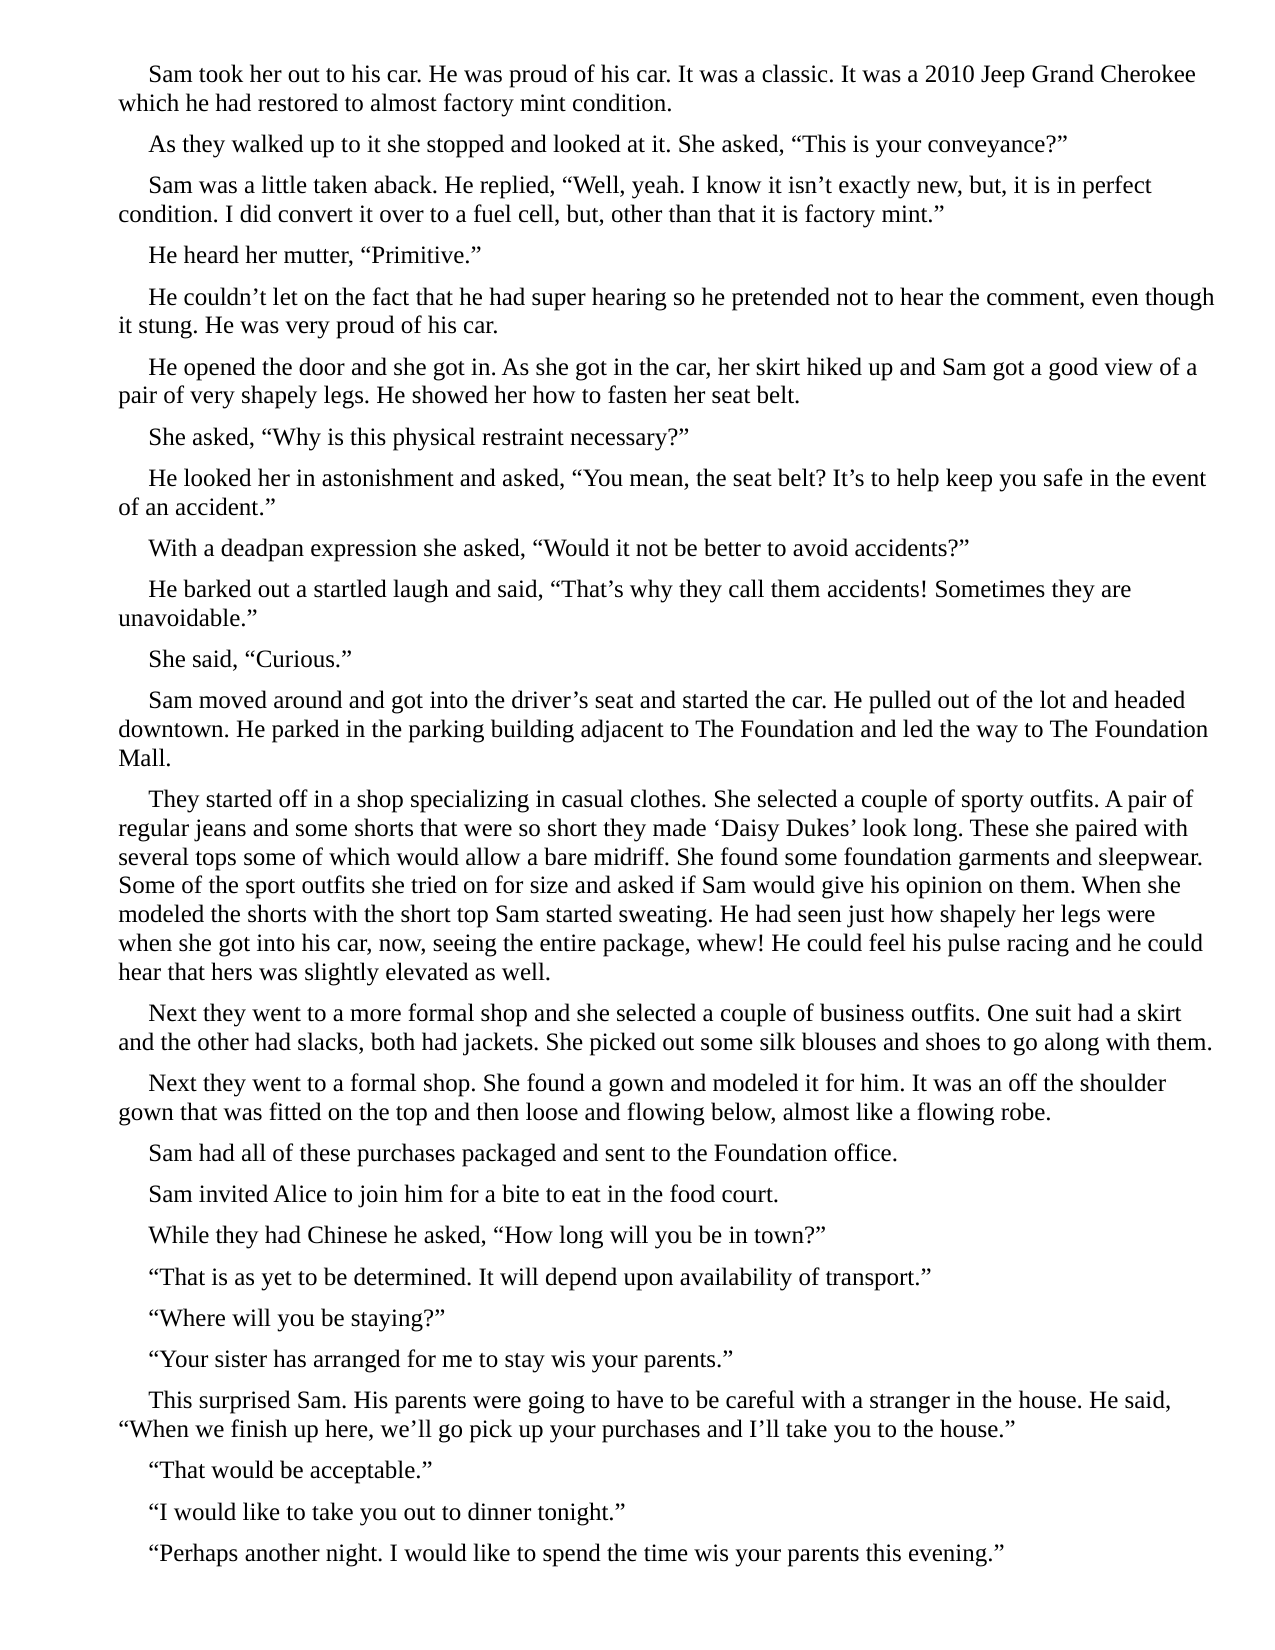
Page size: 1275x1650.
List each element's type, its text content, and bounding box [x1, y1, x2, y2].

text With a deadpan expression she asked, “Would it not be better to avoid accidents?” [118, 533, 1216, 562]
text He couldn’t let on the fact that he had super hearing so he pretended not to hear the comment, even though it stung. He was very proud of his car. [118, 282, 1216, 339]
text While they had Chinese he asked, “How long will you be in town?” [118, 1220, 1216, 1249]
text He heard her mutter, “Primitive.” [118, 240, 1216, 269]
text She asked, “Why is this physical restraint necessary?” [118, 422, 1216, 450]
text This surprised Sam. His parents were going to have to be careful with a stranger in the house. He said, “When we finish up here, we’ll go pick up your purchases and I’ll take you to the house.” [118, 1385, 1216, 1443]
text “That would be acceptable.” [118, 1455, 1216, 1484]
text He opened the door and she got in. As she got in the car, her skirt hiked up and Sam got a good view of a pair of very shapely legs. He showed her how to fasten her seat belt. [118, 352, 1216, 409]
text Sam moved around and got into the driver’s seat and started the car. He pulled out of the lot and headed downtown. He parked in the parking building adjacent to The Foundation and led the way to The Foundation Mall. [118, 685, 1216, 772]
text Sam had all of these purchases packaged and sent to the Foundation office. [118, 1138, 1216, 1167]
text “That is as yet to be determined. It will depend upon availability of transport.” [118, 1262, 1216, 1290]
text As they walked up to it she stopped and looked at it. She asked, “This is your conveyance?” [118, 129, 1216, 158]
text They started off in a shop specializing in casual clothes. She selected a couple of sporty outfits. A pair of regular jeans and some shorts that were so short they made ‘Daisy Dukes’ look long. These she paired with several tops some of which would allow a bare midriff. She found some foundation garments and sleepwear. Some of the sport outfits she tried on for size and asked if Sam would give his opinion on them. When she modeled the shorts with the short top Sam started sweating. He had seen just how shapely her legs were when she got into his car, now, seeing the entire package, whew! He could feel his pulse racing and he could hear that hers was slightly elevated as well. [118, 784, 1216, 985]
text Sam invited Alice to join him for a bite to eat in the food court. [118, 1179, 1216, 1208]
text Next they went to a formal shop. She found a gown and modeled it for him. It was an off the shoulder gown that was fitted on the top and then loose and flowing below, almost like a flowing robe. [118, 1068, 1216, 1125]
text “I would like to take you out to dinner tonight.” [118, 1497, 1216, 1525]
text She said, “Curious.” [118, 644, 1216, 673]
text He looked her in astonishment and asked, “You mean, the seat belt? It’s to help keep you safe in the event of an accident.” [118, 463, 1216, 520]
text Sam was a little taken aback. He replied, “Well, yeah. I know it isn’t exactly new, but, it is in perfect condition. I did convert it over to a fuel cell, but, other than that it is factory mint.” [118, 170, 1216, 228]
text He barked out a startled laugh and said, “That’s why they call them accidents! Sometimes they are unavoidable.” [118, 574, 1216, 632]
text “Perhaps another night. I would like to spend the time wis your parents this evening.” [118, 1538, 1216, 1567]
text Next they went to a more formal shop and she selected a couple of business outfits. One suit had a skirt and the other had slacks, both had jackets. She picked out some silk blouses and shoes to go along with them. [118, 998, 1216, 1055]
text “Where will you be staying?” [118, 1303, 1216, 1332]
text Sam took her out to his car. He was proud of his car. It was a classic. It was a 2010 Jeep Grand Cherokee which he had restored to almost factory mint condition. [118, 59, 1216, 117]
text “Your sister has arranged for me to stay wis your parents.” [118, 1344, 1216, 1373]
